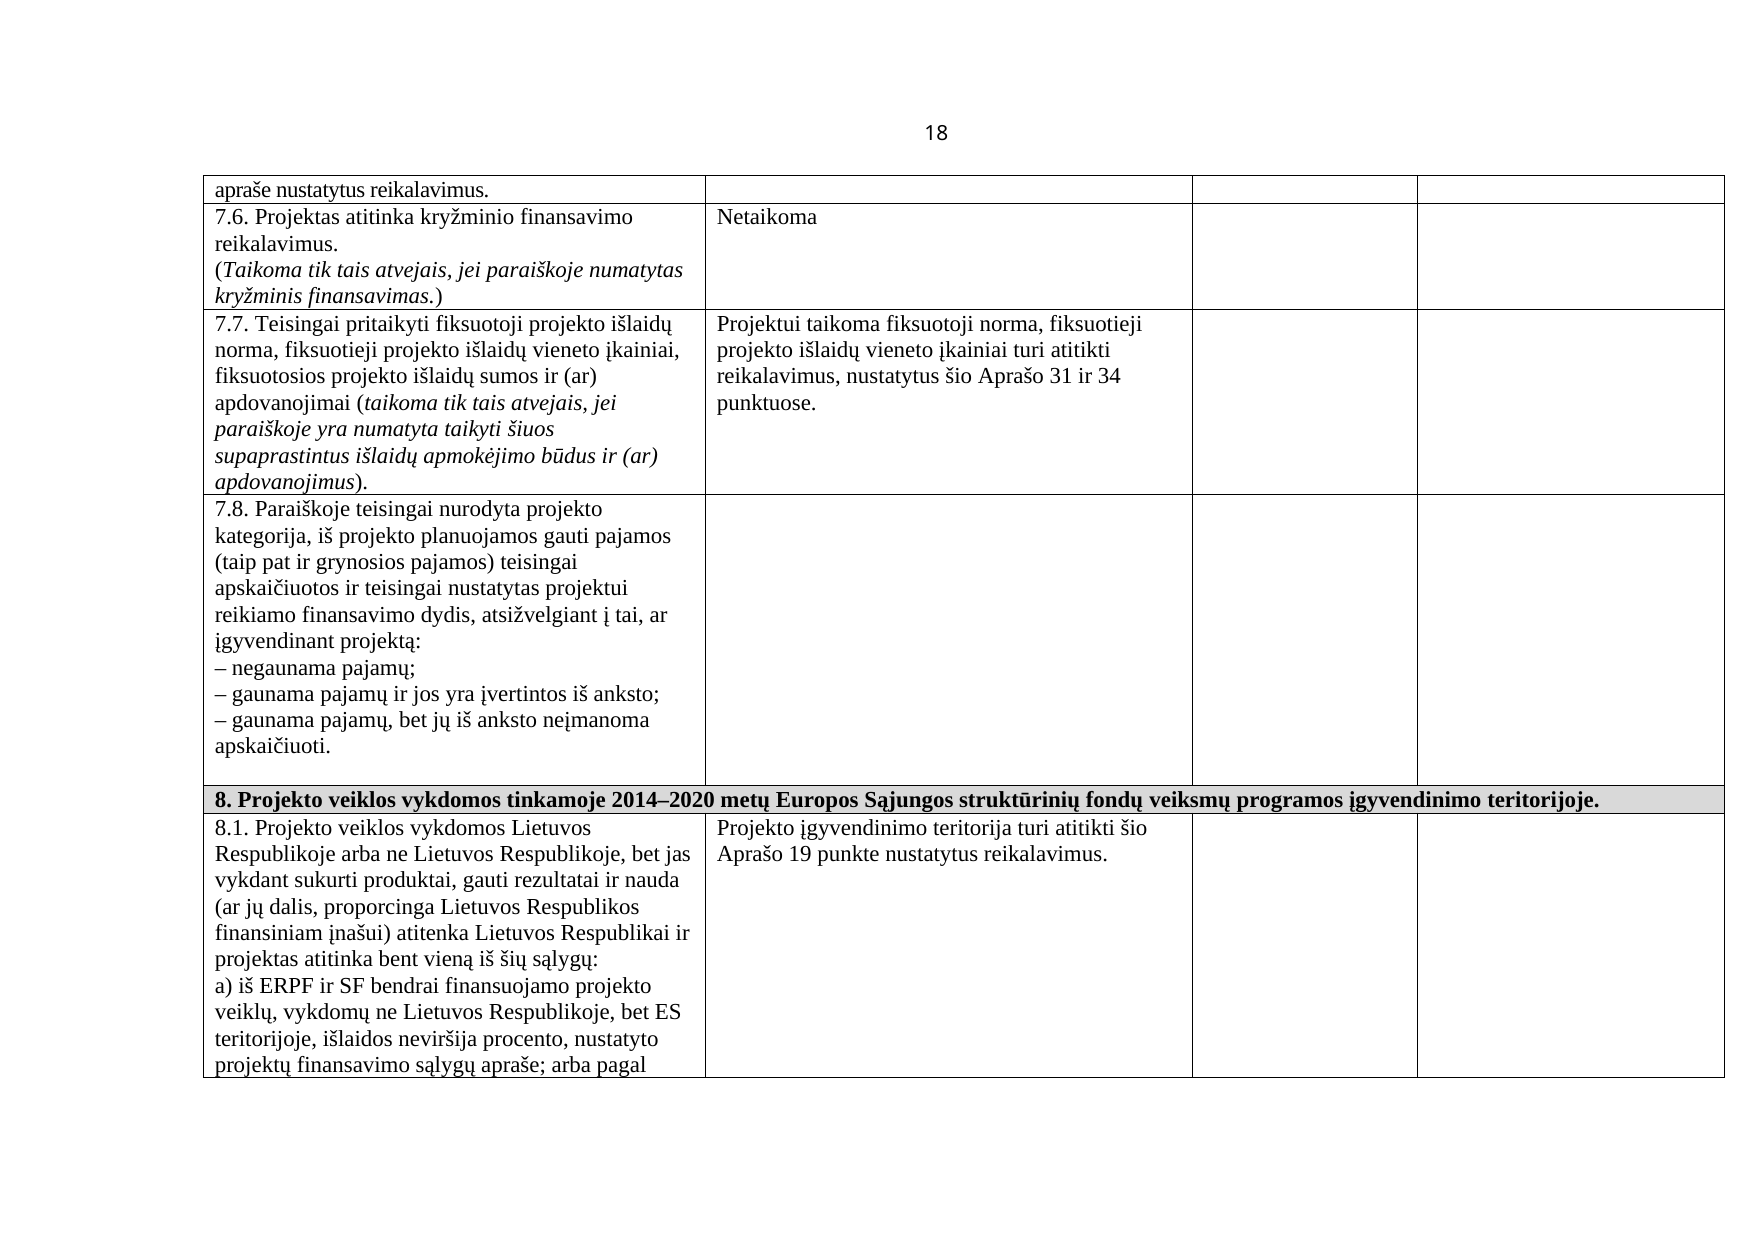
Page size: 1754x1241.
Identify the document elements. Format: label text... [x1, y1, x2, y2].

table_cell Projektui taikoma fiksuotoji norma, fiksuotieji projekto išlaidų vieneto įkainiai turi atitikti reikalavimus, nustatytus šio Aprašo 31 ir 34 punktuose. [706, 310, 1192, 494]
table_cell [1418, 204, 1724, 309]
table_cell [1418, 814, 1724, 1077]
table_cell Netaikoma [706, 204, 1192, 309]
table_cell [1193, 176, 1417, 202]
table_cell [1193, 495, 1417, 785]
table_cell 7.7. Teisingai pritaikyti fiksuotoji projekto išlaidų norma, fiksuotieji projekto išlaidų vieneto įkainiai, fiksuotosios projekto išlaidų sumos ir (ar) apdovanojimai (taikoma tik tais atvejais, jei paraiškoje yra numatyta taikyti šiuos supaprastintus išlaidų apmokėjimo būdus ir (ar) apdovanojimus). [204, 310, 705, 494]
table_cell [1193, 204, 1417, 309]
table_cell [1418, 495, 1724, 785]
table_cell [1193, 310, 1417, 494]
table_cell 8.1. Projekto veiklos vykdomos Lietuvos Respublikoje arba ne Lietuvos Respublikoje, bet jas vykdant sukurti produktai, gauti rezultatai ir nauda (ar jų dalis, proporcinga Lietuvos Respublikos finansiniam įnašui) atitenka Lietuvos Respublikai ir projektas atitinka bent vieną iš šių sąlygų: a) iš ERPF ir SF bendrai finansuojamo projekto veiklų, vykdomų ne Lietuvos Respublikoje, bet ES teritorijoje, išlaidos neviršija procento, nustatyto projektų finansavimo sąlygų apraše; arba pagal [204, 814, 705, 1077]
table_cell [706, 495, 1192, 785]
table_cell [1418, 176, 1724, 202]
table_cell apraše nustatytus reikalavimus. [204, 176, 705, 202]
table_cell [1193, 814, 1417, 1077]
table_cell [706, 176, 1192, 202]
table_cell [1418, 310, 1724, 494]
table_cell 7.8. Paraiškoje teisingai nurodyta projekto kategorija, iš projekto planuojamos gauti pajamos (taip pat ir grynosios pajamos) teisingai apskaičiuotos ir teisingai nustatytas projektui reikiamo finansavimo dydis, atsižvelgiant į tai, ar įgyvendinant projektą: – negaunama pajamų; – gaunama pajamų ir jos yra įvertintos iš anksto; – gaunama pajamų, bet jų iš anksto neįmanoma apskaičiuoti. [204, 495, 705, 785]
table_cell Projekto įgyvendinimo teritorija turi atitikti šio Aprašo 19 punkte nustatytus reikalavimus. [706, 814, 1192, 1077]
table_cell 8. Projekto veiklos vykdomos tinkamoje 2014–2020 metų Europos Sąjungos struktūrinių fondų veiksmų programos įgyvendinimo teritorijoje. [204, 786, 1724, 813]
table_cell 7.6. Projektas atitinka kryžminio finansavimo reikalavimus. (Taikoma tik tais atvejais, jei paraiškoje numatytas kryžminis finansavimas.) [204, 204, 705, 309]
